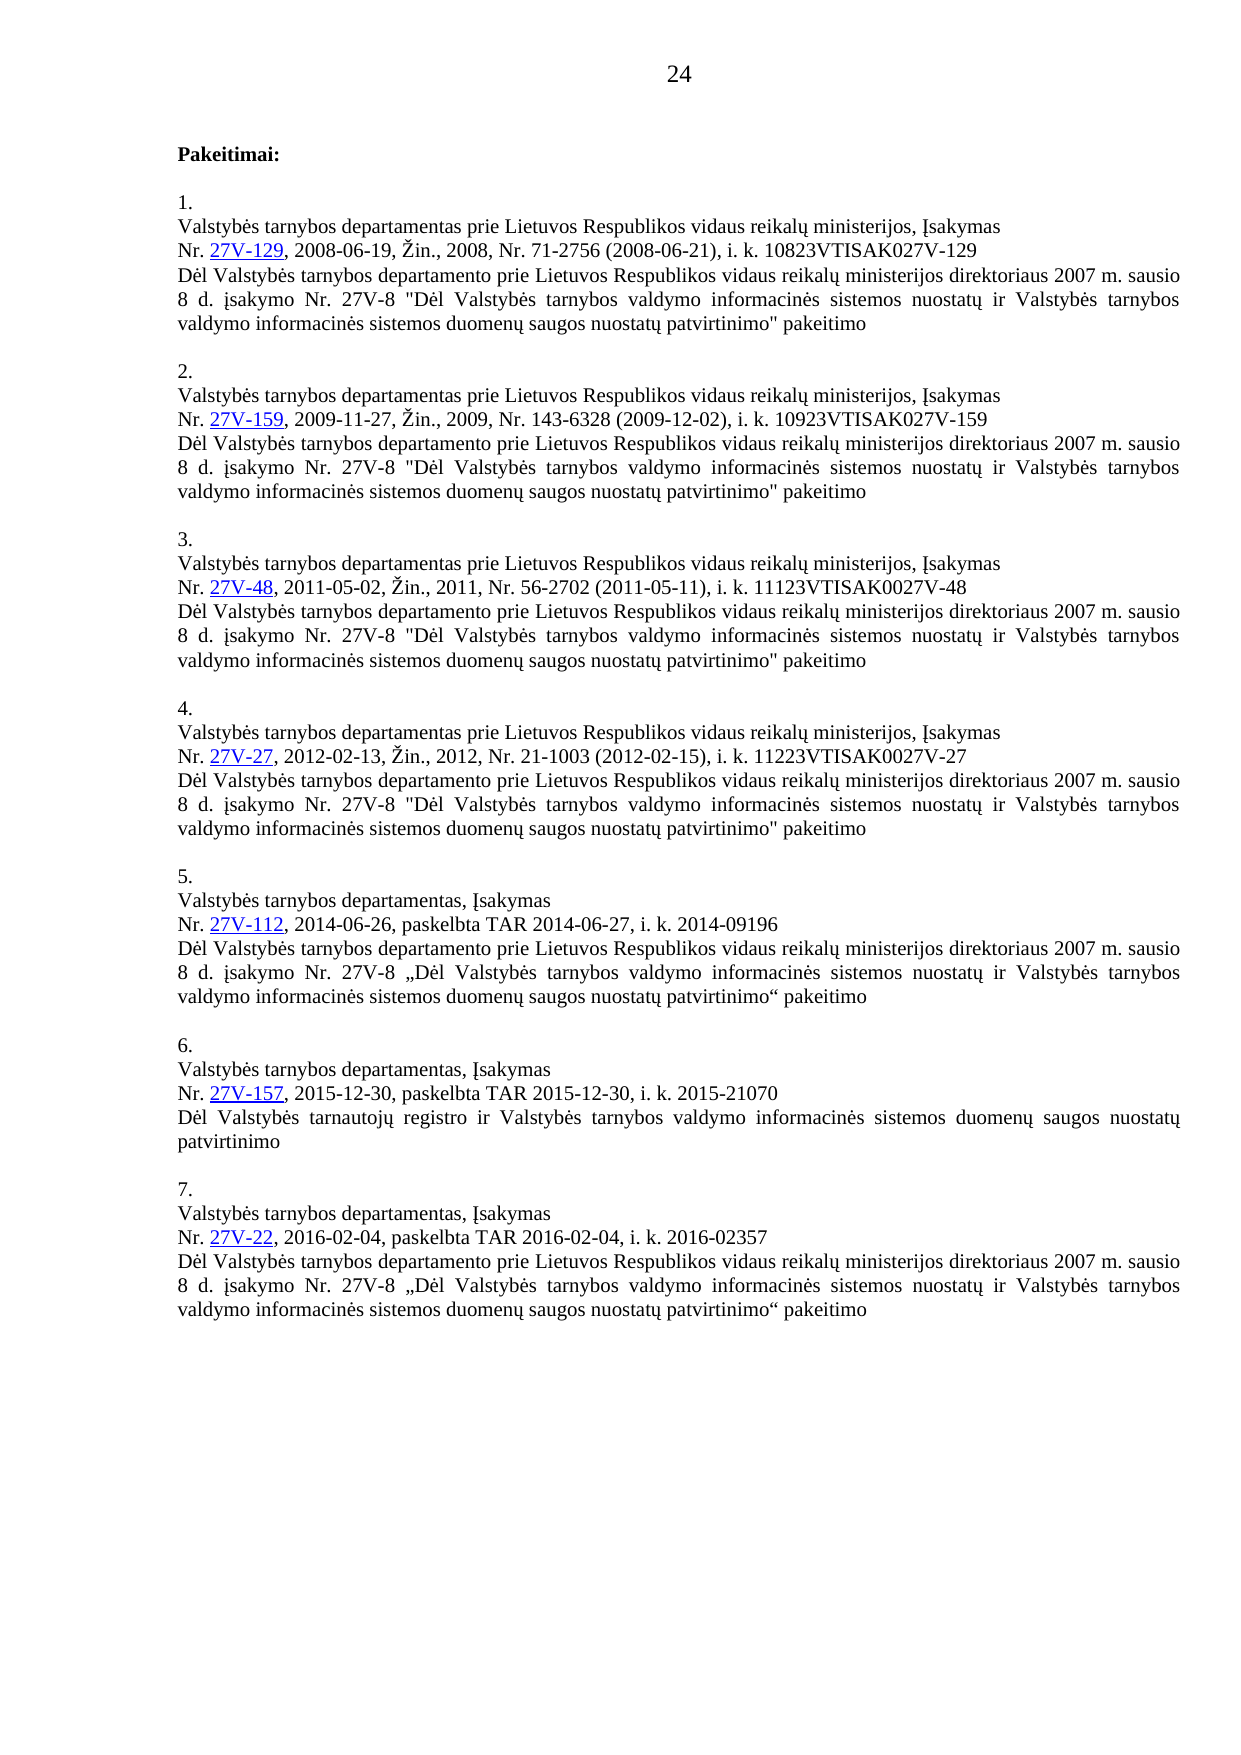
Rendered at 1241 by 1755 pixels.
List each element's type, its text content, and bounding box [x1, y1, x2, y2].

text Dėl Valstybės tarnautojų registro ir Valstybės tarnybos valdymo informacinės sistemos duomenų saugos nuostatų patvirtinimo [177, 1105, 1181, 1153]
text Valstybės tarnybos departamentas prie Lietuvos Respublikos vidaus reikalų ministerijos, Įsakymas [177, 383, 1181, 407]
text Valstybės tarnybos departamentas, Įsakymas [177, 1057, 1181, 1081]
text 3. [177, 527, 1181, 551]
text Dėl Valstybės tarnybos departamento prie Lietuvos Respublikos vidaus reikalų ministerijos direktoriaus 2007 m. sausio 8 d. įsakymo Nr. 27V-8 "Dėl Valstybės tarnybos valdymo informacinės sistemos nuostatų ir Valstybės tarnybos valdymo informacinės sistemos duomenų saugos nuostatų patvirtinimo" pakeitimo [177, 431, 1181, 503]
text Dėl Valstybės tarnybos departamento prie Lietuvos Respublikos vidaus reikalų ministerijos direktoriaus 2007 m. sausio 8 d. įsakymo Nr. 27V-8 "Dėl Valstybės tarnybos valdymo informacinės sistemos nuostatų ir Valstybės tarnybos valdymo informacinės sistemos duomenų saugos nuostatų patvirtinimo" pakeitimo [177, 768, 1181, 840]
text Nr. 27V-48, 2011-05-02, Žin., 2011, Nr. 56-2702 (2011-05-11), i. k. 11123VTISAK0027V-48 [177, 575, 1181, 599]
text Dėl Valstybės tarnybos departamento prie Lietuvos Respublikos vidaus reikalų ministerijos direktoriaus 2007 m. sausio 8 d. įsakymo Nr. 27V-8 „Dėl Valstybės tarnybos valdymo informacinės sistemos nuostatų ir Valstybės tarnybos valdymo informacinės sistemos duomenų saugos nuostatų patvirtinimo“ pakeitimo [177, 936, 1181, 1008]
text 7. [177, 1177, 1181, 1201]
text Valstybės tarnybos departamentas, Įsakymas [177, 888, 1181, 912]
text Nr. 27V-22, 2016-02-04, paskelbta TAR 2016-02-04, i. k. 2016-02357 [177, 1225, 1181, 1249]
text 2. [177, 359, 1181, 383]
text Nr. 27V-157, 2015-12-30, paskelbta TAR 2015-12-30, i. k. 2015-21070 [177, 1081, 1181, 1105]
text Nr. 27V-159, 2009-11-27, Žin., 2009, Nr. 143-6328 (2009-12-02), i. k. 10923VTISAK027V-159 [177, 407, 1181, 431]
text 4. [177, 696, 1181, 720]
text 1. [177, 190, 1181, 214]
text Valstybės tarnybos departamentas prie Lietuvos Respublikos vidaus reikalų ministerijos, Įsakymas [177, 551, 1181, 575]
text Dėl Valstybės tarnybos departamento prie Lietuvos Respublikos vidaus reikalų ministerijos direktoriaus 2007 m. sausio 8 d. įsakymo Nr. 27V-8 „Dėl Valstybės tarnybos valdymo informacinės sistemos nuostatų ir Valstybės tarnybos valdymo informacinės sistemos duomenų saugos nuostatų patvirtinimo“ pakeitimo [177, 1249, 1181, 1321]
text Valstybės tarnybos departamentas prie Lietuvos Respublikos vidaus reikalų ministerijos, Įsakymas [177, 720, 1181, 744]
text Dėl Valstybės tarnybos departamento prie Lietuvos Respublikos vidaus reikalų ministerijos direktoriaus 2007 m. sausio 8 d. įsakymo Nr. 27V-8 "Dėl Valstybės tarnybos valdymo informacinės sistemos nuostatų ir Valstybės tarnybos valdymo informacinės sistemos duomenų saugos nuostatų patvirtinimo" pakeitimo [177, 262, 1181, 335]
text Nr. 27V-112, 2014-06-26, paskelbta TAR 2014-06-27, i. k. 2014-09196 [177, 912, 1181, 936]
text Valstybės tarnybos departamentas, Įsakymas [177, 1201, 1181, 1225]
text Dėl Valstybės tarnybos departamento prie Lietuvos Respublikos vidaus reikalų ministerijos direktoriaus 2007 m. sausio 8 d. įsakymo Nr. 27V-8 "Dėl Valstybės tarnybos valdymo informacinės sistemos nuostatų ir Valstybės tarnybos valdymo informacinės sistemos duomenų saugos nuostatų patvirtinimo" pakeitimo [177, 599, 1181, 672]
text Valstybės tarnybos departamentas prie Lietuvos Respublikos vidaus reikalų ministerijos, Įsakymas [177, 214, 1181, 238]
text Nr. 27V-129, 2008-06-19, Žin., 2008, Nr. 71-2756 (2008-06-21), i. k. 10823VTISAK027V-129 [177, 238, 1181, 262]
text 6. [177, 1032, 1181, 1057]
text Nr. 27V-27, 2012-02-13, Žin., 2012, Nr. 21-1003 (2012-02-15), i. k. 11223VTISAK0027V-27 [177, 744, 1181, 768]
text Pakeitimai: [177, 142, 1181, 166]
text 5. [177, 864, 1181, 888]
